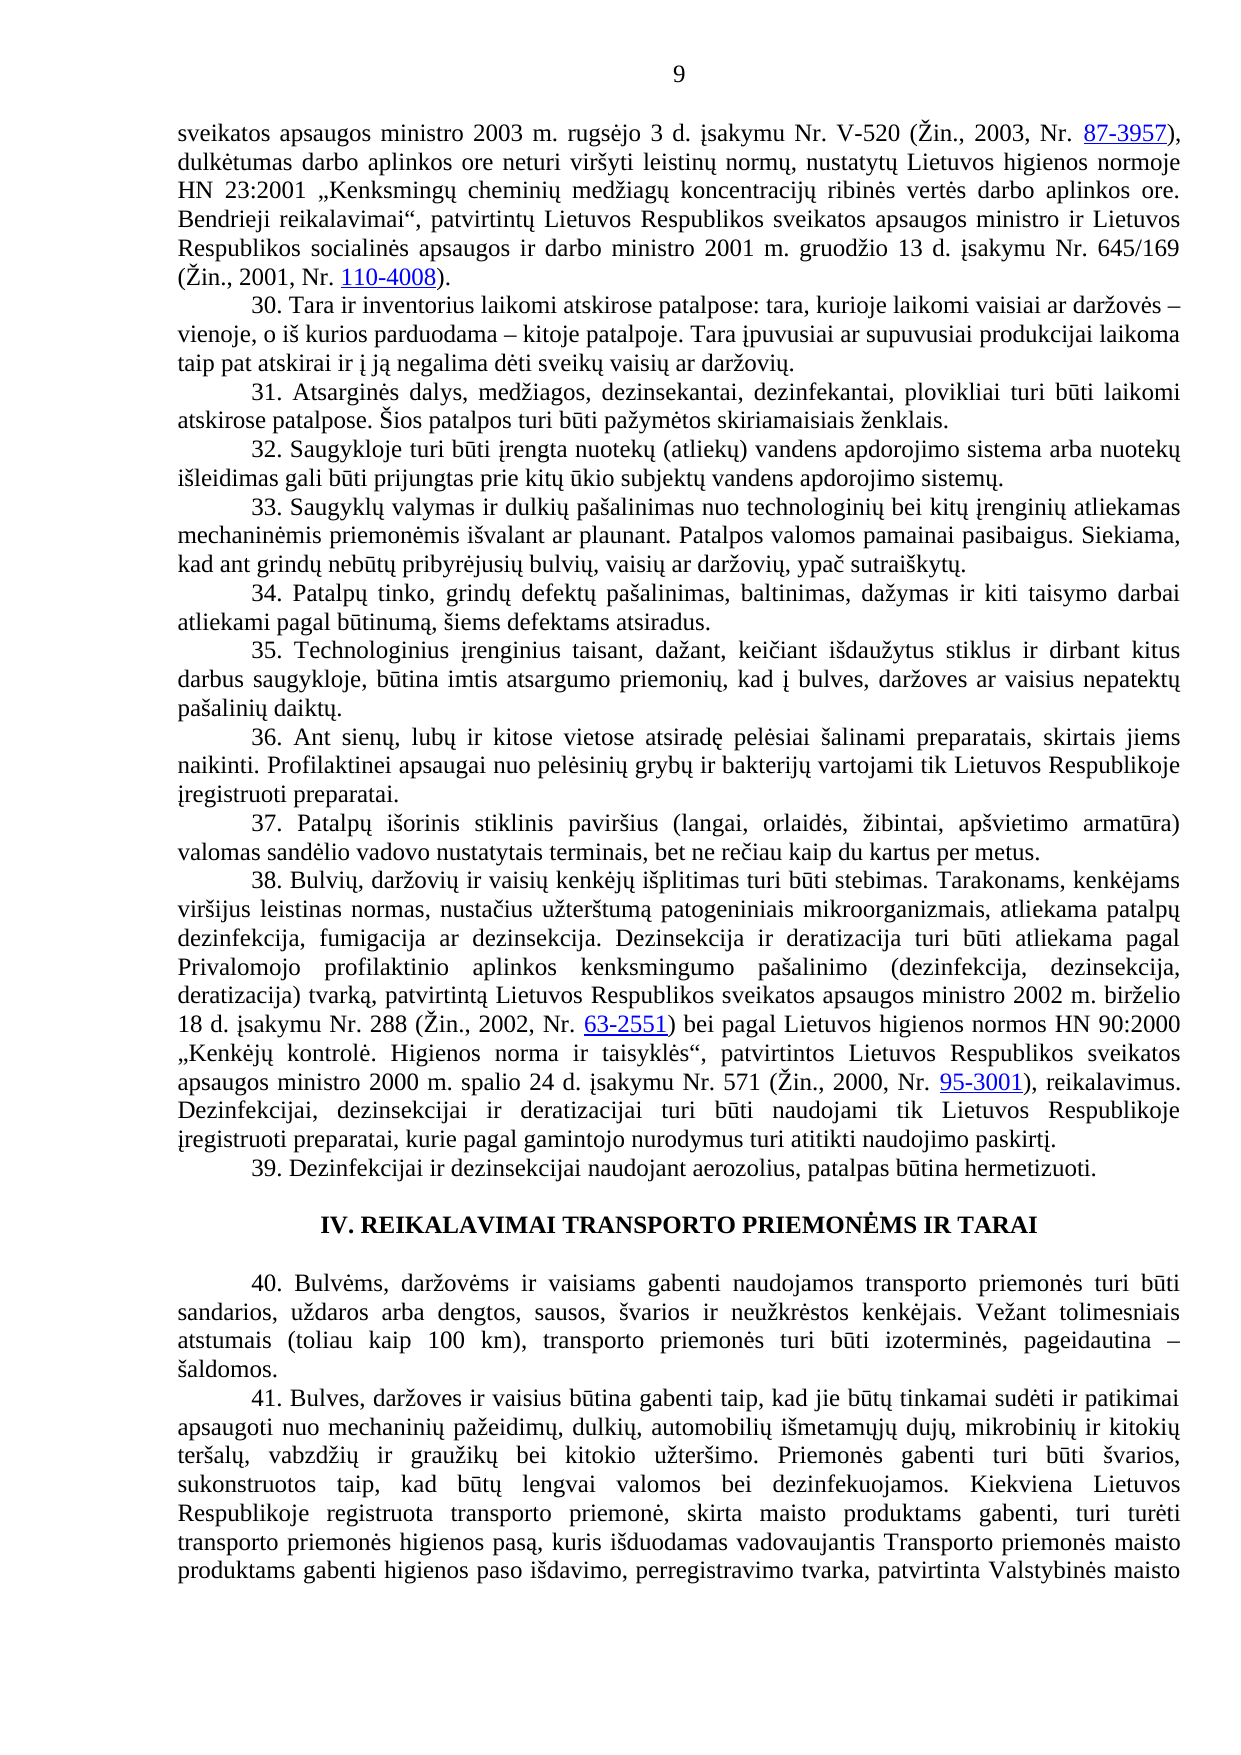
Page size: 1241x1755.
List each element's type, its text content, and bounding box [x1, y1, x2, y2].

text 38. Bulvių, daržovių ir vaisių kenkėjų išplitimas turi būti stebimas. Tarakonams, kenkėjams viršijus leistinas normas, nustačius užterštumą patogeniniais mikroorganizmais, atliekama patalpų dezinfekcija, fumigacija ar dezinsekcija. Dezinsekcija ir deratizacija turi būti atliekama pagal Privalomojo profilaktinio aplinkos kenksmingumo pašalinimo (dezinfekcija, dezinsekcija, deratizacija) tvarką, patvirtintą Lietuvos Respublikos sveikatos apsaugos ministro 2002 m. birželio 18 d. įsakymu Nr. 288 (Žin., 2002, Nr. 63-2551) bei pagal Lietuvos higienos normos HN 90:2000 „Kenkėjų kontrolė. Higienos norma ir taisyklės“, patvirtintos Lietuvos Respublikos sveikatos apsaugos ministro 2000 m. spalio 24 d. įsakymu Nr. 571 (Žin., 2000, Nr. 95-3001), reikalavimus. Dezinfekcijai, dezinsekcijai ir deratizacijai turi būti naudojami tik Lietuvos Respublikoje įregistruoti preparatai, kurie pagal gamintojo nurodymus turi atitikti naudojimo paskirtį. [177, 866, 1181, 1153]
text 32. Saugykloje turi būti įrengta nuotekų (atliekų) vandens apdorojimo sistema arba nuotekų išleidimas gali būti prijungtas prie kitų ūkio subjektų vandens apdorojimo sistemų. [177, 434, 1181, 492]
text 37. Patalpų išorinis stiklinis paviršius (langai, orlaidės, žibintai, apšvietimo armatūra) valomas sandėlio vadovo nustatytais terminais, bet ne rečiau kaip du kartus per metus. [177, 808, 1181, 866]
text 40. Bulvėms, daržovėms ir vaisiams gabenti naudojamos transporto priemonės turi būti sandarios, uždaros arba dengtos, sausos, švarios ir neužkrėstos kenkėjais. Vežant tolimesniais atstumais (toliau kaip 100 km), transporto priemonės turi būti izoterminės, pageidautina – šaldomos. [177, 1268, 1181, 1383]
text 30. Tara ir inventorius laikomi atskirose patalpose: tara, kurioje laikomi vaisiai ar daržovės – vienoje, o iš kurios parduodama – kitoje patalpoje. Tara įpuvusiai ar supuvusiai produkcijai laikoma taip pat atskirai ir į ją negalima dėti sveikų vaisių ar daržovių. [177, 291, 1181, 377]
text 34. Patalpų tinko, grindų defektų pašalinimas, baltinimas, dažymas ir kiti taisymo darbai atliekami pagal būtinumą, šiems defektams atsiradus. [177, 578, 1181, 636]
text 31. Atsarginės dalys, medžiagos, dezinsekantai, dezinfekantai, plovikliai turi būti laikomi atskirose patalpose. Šios patalpos turi būti pažymėtos skiriamaisiais ženklais. [177, 377, 1181, 434]
text 35. Technologinius įrenginius taisant, dažant, keičiant išdaužytus stiklus ir dirbant kitus darbus saugykloje, būtina imtis atsargumo priemonių, kad į bulves, daržoves ar vaisius nepatektų pašalinių daiktų. [177, 636, 1181, 722]
text 36. Ant sienų, lubų ir kitose vietose atsiradę pelėsiai šalinami preparatais, skirtais jiems naikinti. Profilaktinei apsaugai nuo pelėsinių grybų ir bakterijų vartojami tik Lietuvos Respublikoje įregistruoti preparatai. [177, 722, 1181, 808]
text 33. Saugyklų valymas ir dulkių pašalinimas nuo technologinių bei kitų įrenginių atliekamas mechaninėmis priemonėmis išvalant ar plaunant. Patalpos valomos pamainai pasibaigus. Siekiama, kad ant grindų nebūtų pribyrėjusių bulvių, vaisių ar daržovių, ypač sutraiškytų. [177, 492, 1181, 578]
text 41. Bulves, daržoves ir vaisius būtina gabenti taip, kad jie būtų tinkamai sudėti ir patikimai apsaugoti nuo mechaninių pažeidimų, dulkių, automobilių išmetamųjų dujų, mikrobinių ir kitokių teršalų, vabzdžių ir graužikų bei kitokio užteršimo. Priemonės gabenti turi būti švarios, sukonstruotos taip, kad būtų lengvai valomos bei dezinfekuojamos. Kiekviena Lietuvos Respublikoje registruota transporto priemonė, skirta maisto produktams gabenti, turi turėti transporto priemonės higienos pasą, kuris išduodamas vadovaujantis Transporto priemonės maisto produktams gabenti higienos paso išdavimo, perregistravimo tvarka, patvirtinta Valstybinės maisto [177, 1383, 1181, 1584]
text sveikatos apsaugos ministro 2003 m. rugsėjo 3 d. įsakymu Nr. V-520 (Žin., 2003, Nr. 87-3957), dulkėtumas darbo aplinkos ore neturi viršyti leistinų normų, nustatytų Lietuvos higienos normoje HN 23:2001 „Kenksmingų cheminių medžiagų koncentracijų ribinės vertės darbo aplinkos ore. Bendrieji reikalavimai“, patvirtintų Lietuvos Respublikos sveikatos apsaugos ministro ir Lietuvos Respublikos socialinės apsaugos ir darbo ministro 2001 m. gruodžio 13 d. įsakymu Nr. 645/169 (Žin., 2001, Nr. 110-4008). [177, 118, 1181, 291]
text 39. Dezinfekcijai ir dezinsekcijai naudojant aerozolius, patalpas būtina hermetizuoti. [177, 1153, 1181, 1182]
text IV. REIKALAVIMAI TRANSPORTO PRIEMONĖMS IR TARAI [177, 1211, 1181, 1239]
